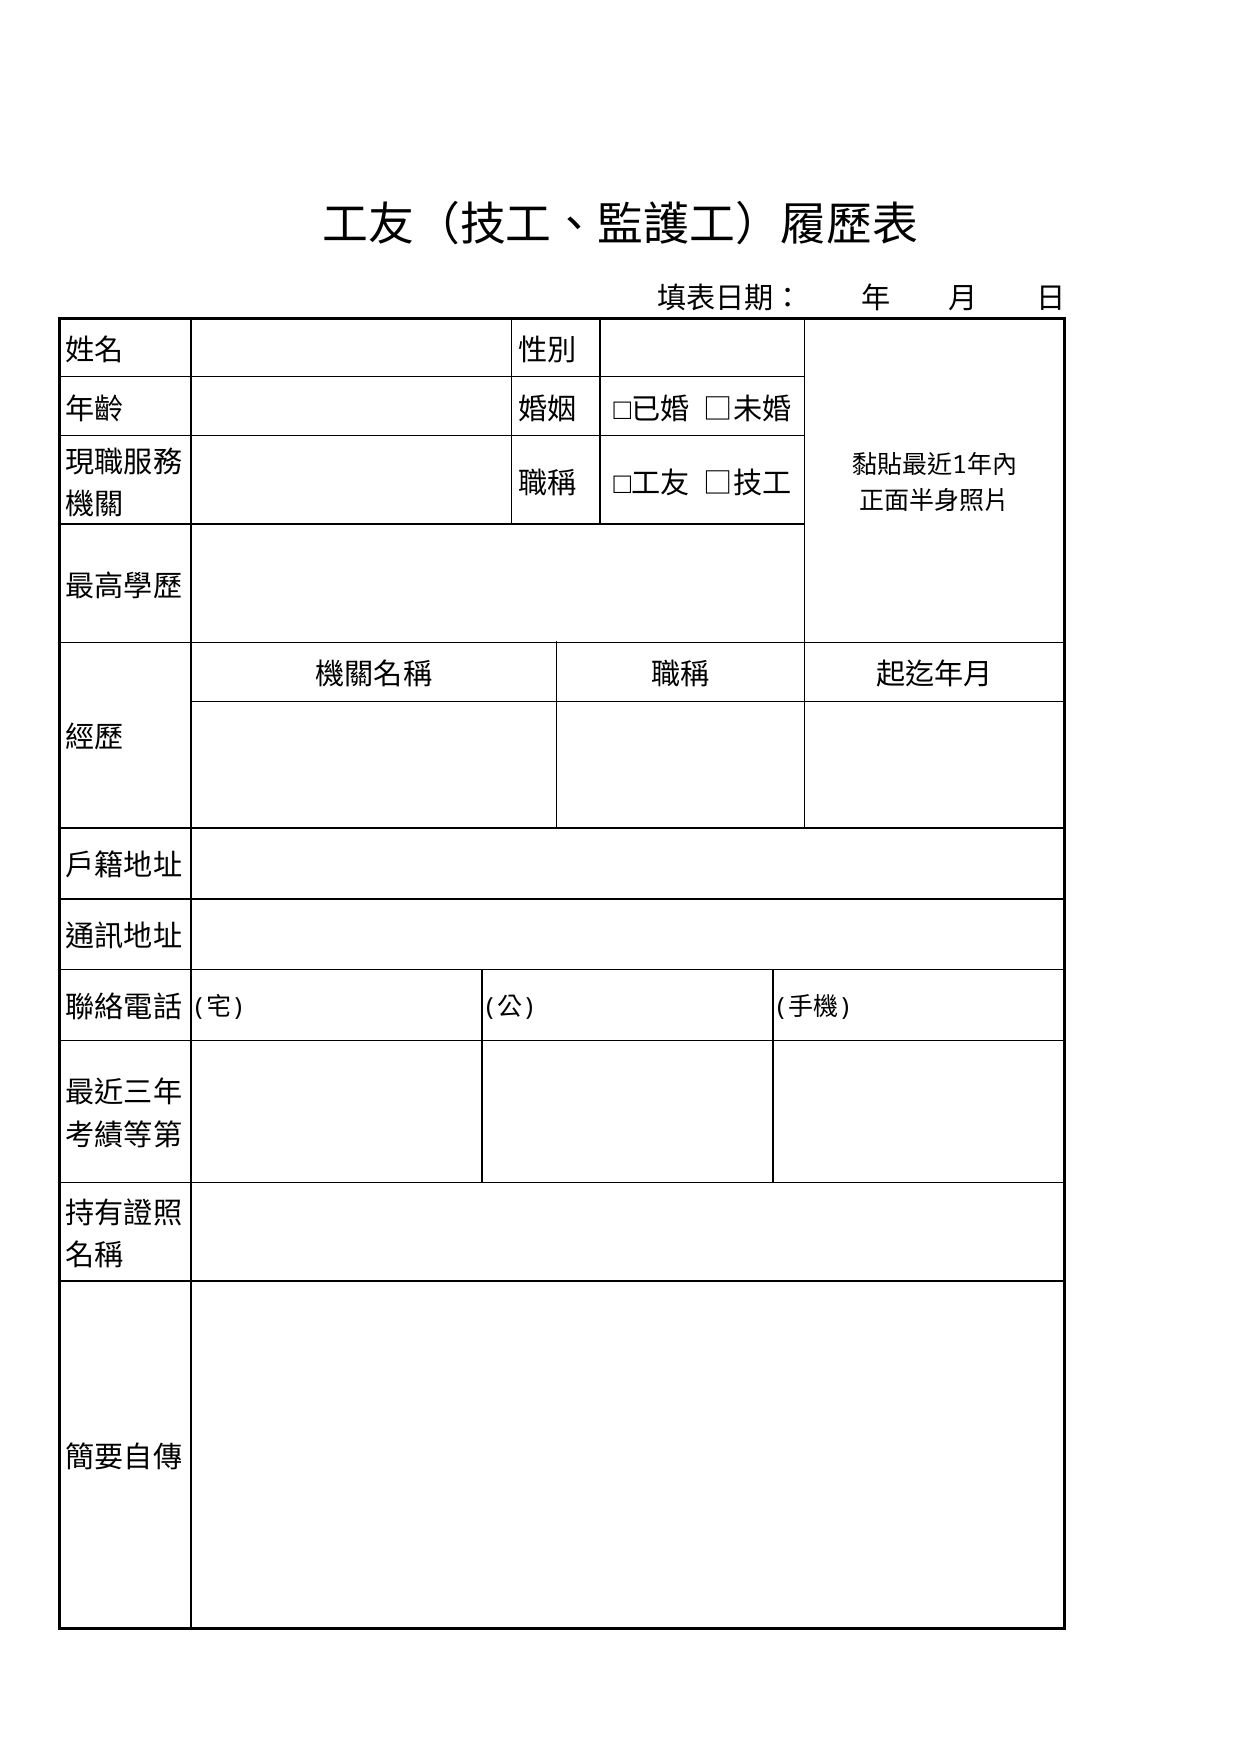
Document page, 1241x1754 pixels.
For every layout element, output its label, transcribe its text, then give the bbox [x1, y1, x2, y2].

table_cell (公) [483, 970, 772, 1039]
table_cell 現職服務機關 [61, 436, 190, 523]
table_cell 婚姻 [512, 377, 599, 435]
table_cell (宅) [192, 970, 481, 1039]
table_cell [192, 436, 511, 523]
table_cell 機關名稱 [192, 643, 556, 701]
table_cell [483, 1041, 772, 1182]
table_cell [805, 702, 1063, 827]
table_cell 戶籍地址 [61, 829, 190, 898]
table_cell 年齡 [61, 377, 190, 435]
table_cell (手機) [774, 970, 1063, 1039]
table_cell [192, 1282, 1063, 1627]
table_cell 最近三年 考績等第 [61, 1041, 190, 1182]
table_cell 聯絡電話 [61, 970, 190, 1039]
table_cell [192, 1041, 481, 1182]
table_header 姓名 [61, 320, 190, 376]
table_cell 起迄年月 [805, 643, 1063, 701]
table_cell [192, 900, 1063, 969]
text 填表日期： 年 月 日 [657, 254, 1181, 317]
table_cell [774, 1041, 1063, 1182]
table_header [601, 320, 804, 376]
table_cell 職稱 [512, 436, 599, 523]
table_cell □工友 □技工 [601, 436, 804, 523]
table_cell [192, 525, 804, 641]
table_cell [192, 829, 1063, 898]
table_cell [192, 1183, 1063, 1280]
table_cell [192, 377, 511, 435]
table_header [192, 320, 511, 376]
table_header 黏貼最近1年內 正面半身照片 [805, 320, 1063, 641]
table_cell 通訊地址 [61, 900, 190, 969]
table_cell □已婚 □未婚 [601, 377, 804, 435]
table_cell 簡要自傳 [61, 1282, 190, 1627]
table_cell 職稱 [557, 643, 804, 701]
table_cell [557, 702, 804, 827]
table_cell 持有證照名稱 [61, 1183, 190, 1280]
table_cell 最高學歷 [61, 525, 190, 641]
table_cell 經歷 [61, 643, 190, 827]
text 工友（技工、監護工）履歷表 [59, 188, 1181, 254]
table_header 性別 [512, 320, 599, 376]
table_cell [192, 702, 556, 827]
